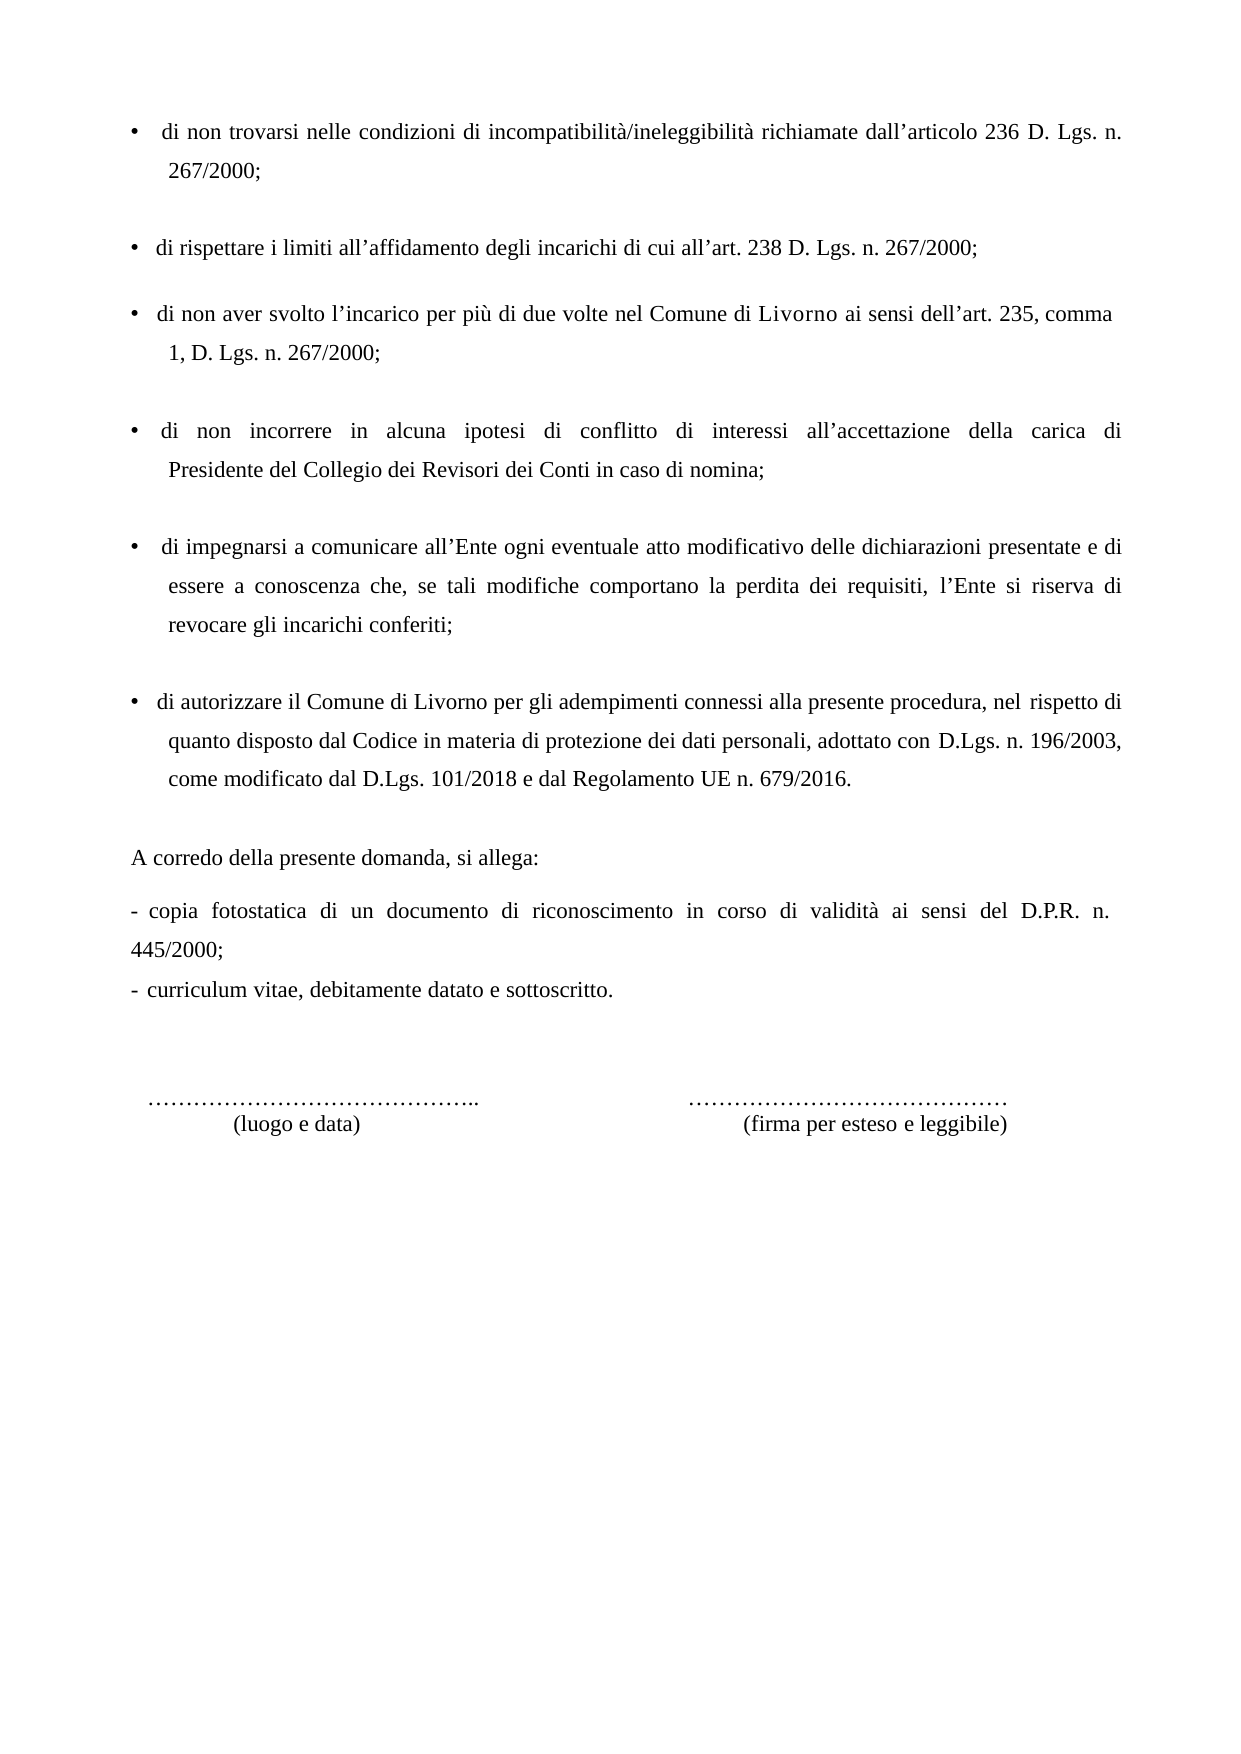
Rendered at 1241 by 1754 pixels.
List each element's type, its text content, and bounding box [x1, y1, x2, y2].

list copia fotostatica di un documento di riconoscimento in corso di validità ai sensi del D.P.R. n. 445/2000; [130, 897, 1110, 962]
text (luogo e data) (firma per esteso e leggibile) [118, 1110, 1122, 1136]
list di impegnarsi a comunicare all’Ente ogni eventuale atto modificativo delle dichiarazioni presentate e di essere a conoscenza che, se tali modifiche comportano la perdita dei requisiti, l’Ente si riserva di revocare gli incarichi conferiti; [131, 533, 1122, 637]
list curriculum vitae, debitamente datato e sottoscritto. [131, 976, 1122, 1002]
text A corredo della presente domanda, si allega: [131, 844, 1122, 871]
list di rispettare i limiti all’affidamento degli incarichi di cui all’art. 238 D. Lgs. n. 267/2000; [131, 234, 1122, 260]
list di non trovarsi nelle condizioni di incompatibilità/ineleggibilità richiamate dall’articolo 236 D. Lgs. n. 267/2000; [131, 118, 1122, 183]
list di non incorrere in alcuna ipotesi di conflitto di interessi all’accettazione della carica di Presidente del Collegio dei Revisori dei Conti in caso di nomina; [131, 417, 1122, 482]
list di non aver svolto l’incarico per più di due volte nel Comune di Livorno ai sensi dell’art. 235, comma 1, D. Lgs. n. 267/2000; [131, 300, 1122, 365]
list …………………………………….. …………………………………… [131, 1084, 1122, 1110]
list di autorizzare il Comune di Livorno per gli adempimenti connessi alla presente procedura, nel rispetto di quanto disposto dal Codice in materia di protezione dei dati personali, adottato con D.Lgs. n. 196/2003, come modificato dal D.Lgs. 101/2018 e dal Regolamento UE n. 679/2016. [131, 688, 1122, 792]
